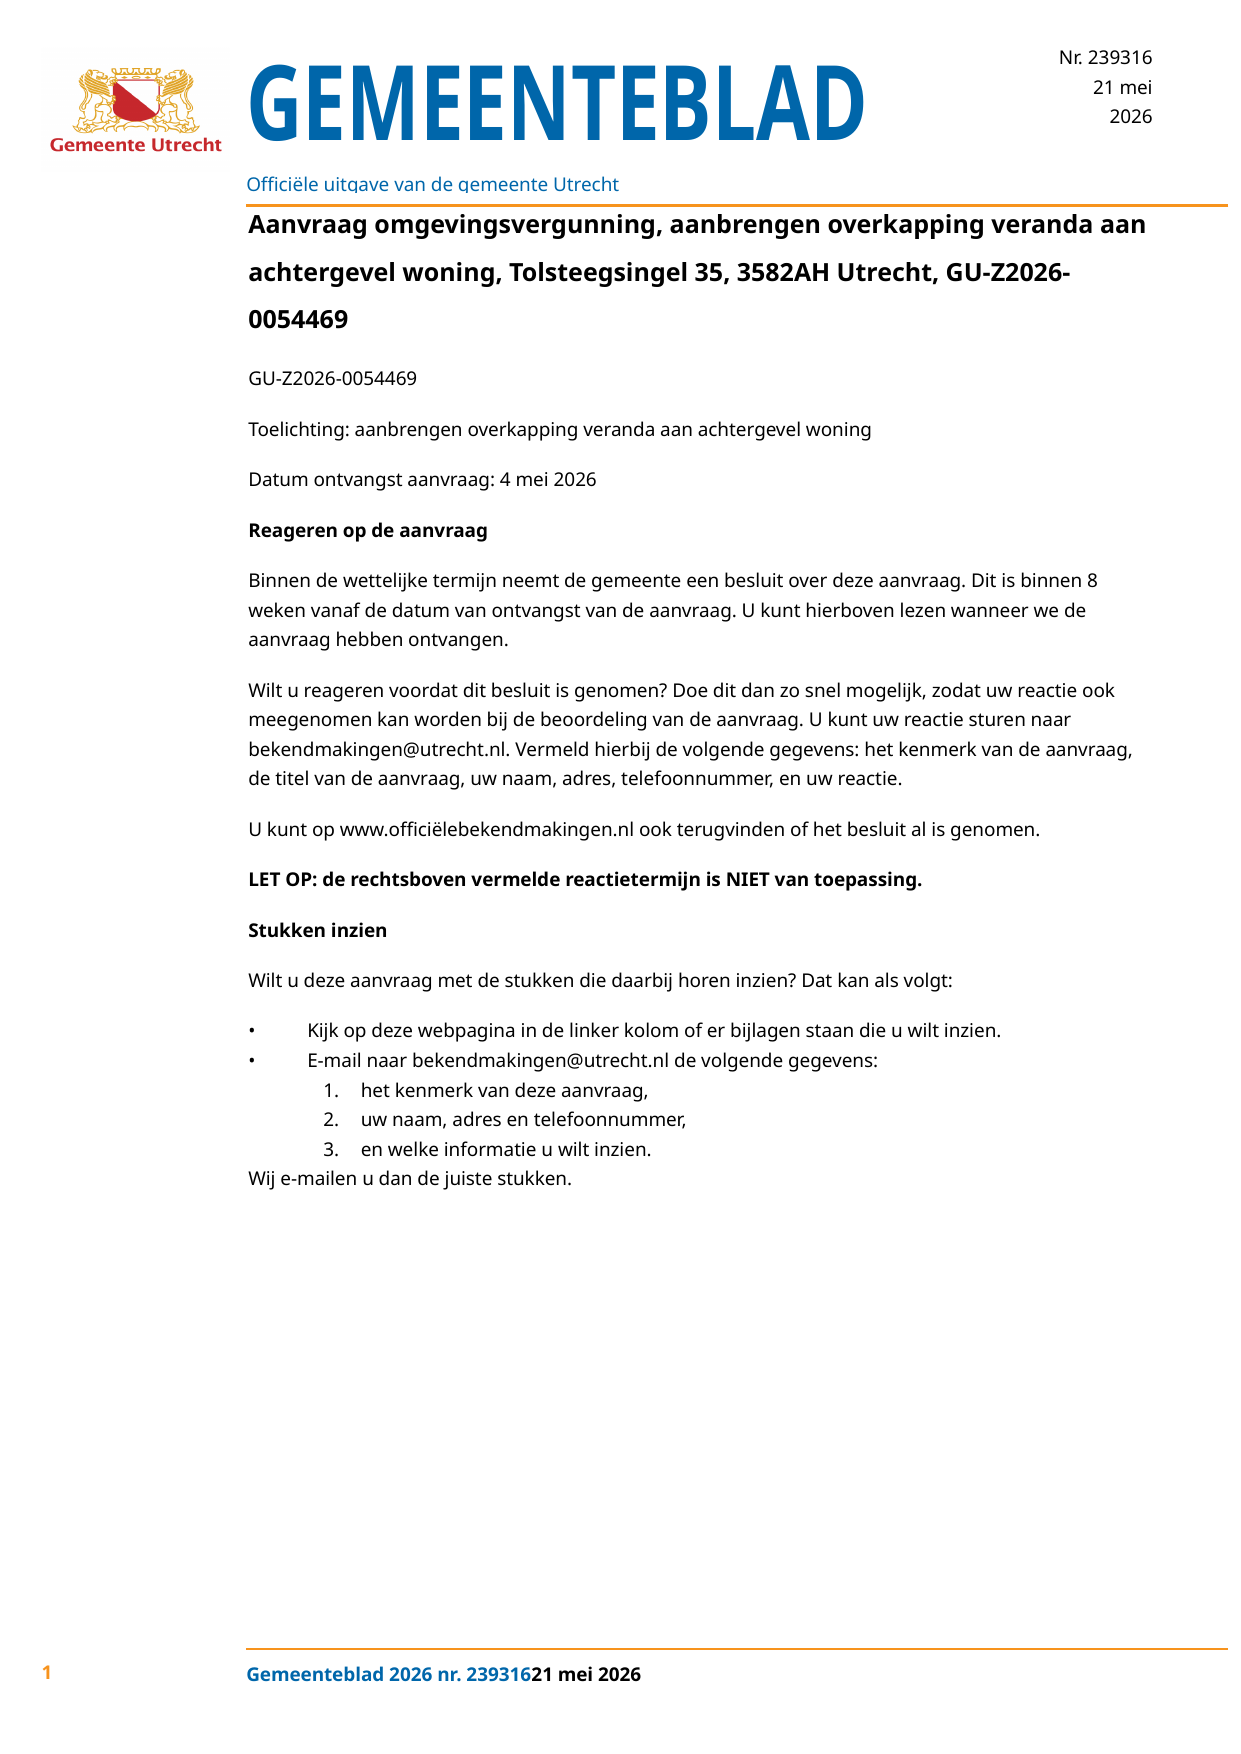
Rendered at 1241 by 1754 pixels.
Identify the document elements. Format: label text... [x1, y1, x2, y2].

text Datum ontvangst aanvraag: 4 mei 2026 [248, 466, 1152, 492]
text Wilt u deze aanvraag met de stukken die daarbij horen inzien? Dat kan als volgt: [248, 967, 1152, 993]
list en welke informatie u wilt inzien. [323, 1136, 1152, 1162]
text Wij e-mailen u dan de juiste stukken. [248, 1166, 1152, 1191]
list E-mail naar bekendmakingen@utrecht.nl de volgende gegevens: [248, 1047, 1152, 1073]
picture [41, 47, 231, 172]
text Toelichting: aanbrengen overkapping veranda aan achtergevel woning [248, 416, 1152, 442]
list Kijk op deze webpagina in de linker kolom of er bijlagen staan die u wilt inzien. [248, 1018, 1152, 1043]
text GU-Z2026-0054469 [248, 366, 1152, 391]
text Aanvraag omgevingsvergunning, aanbrengen overkapping veranda aan achtergevel woning, Tolsteegsingel 35, 3582AH Utrecht, GU-Z2026-0054469 [248, 207, 1152, 336]
text Stukken inzien [248, 917, 1152, 942]
text Wilt u reageren voordat dit besluit is genomen? Doe dit dan zo snel mogelijk, zodat uw reactie ook meegenomen kan worden bij de beoordeling van de aanvraag. U kunt uw reactie sturen naar bekendmakingen@utrecht.nl. Vermeld hierbij de volgende gegevens: het kenmerk van de aanvraag, de titel van de aanvraag, uw naam, adres, telefoonnummer, en uw reactie. [248, 677, 1152, 791]
text Binnen de wettelijke termijn neemt de gemeente een besluit over deze aanvraag. Dit is binnen 8 weken vanaf de datum van ontvangst van de aanvraag. U kunt hierboven lezen wanneer we de aanvraag hebben ontvangen. [248, 567, 1152, 652]
list uw naam, adres en telefoonnummer, [323, 1106, 1152, 1132]
text U kunt op www.officiëlebekendmakingen.nl ook terugvinden of het besluit al is genomen. [248, 816, 1152, 842]
text LET OP: de rechtsboven vermelde reactietermijn is NIET van toepassing. [248, 866, 1152, 892]
text Reageren op de aanvraag [248, 517, 1152, 542]
list het kenmerk van deze aanvraag, [323, 1077, 1152, 1102]
